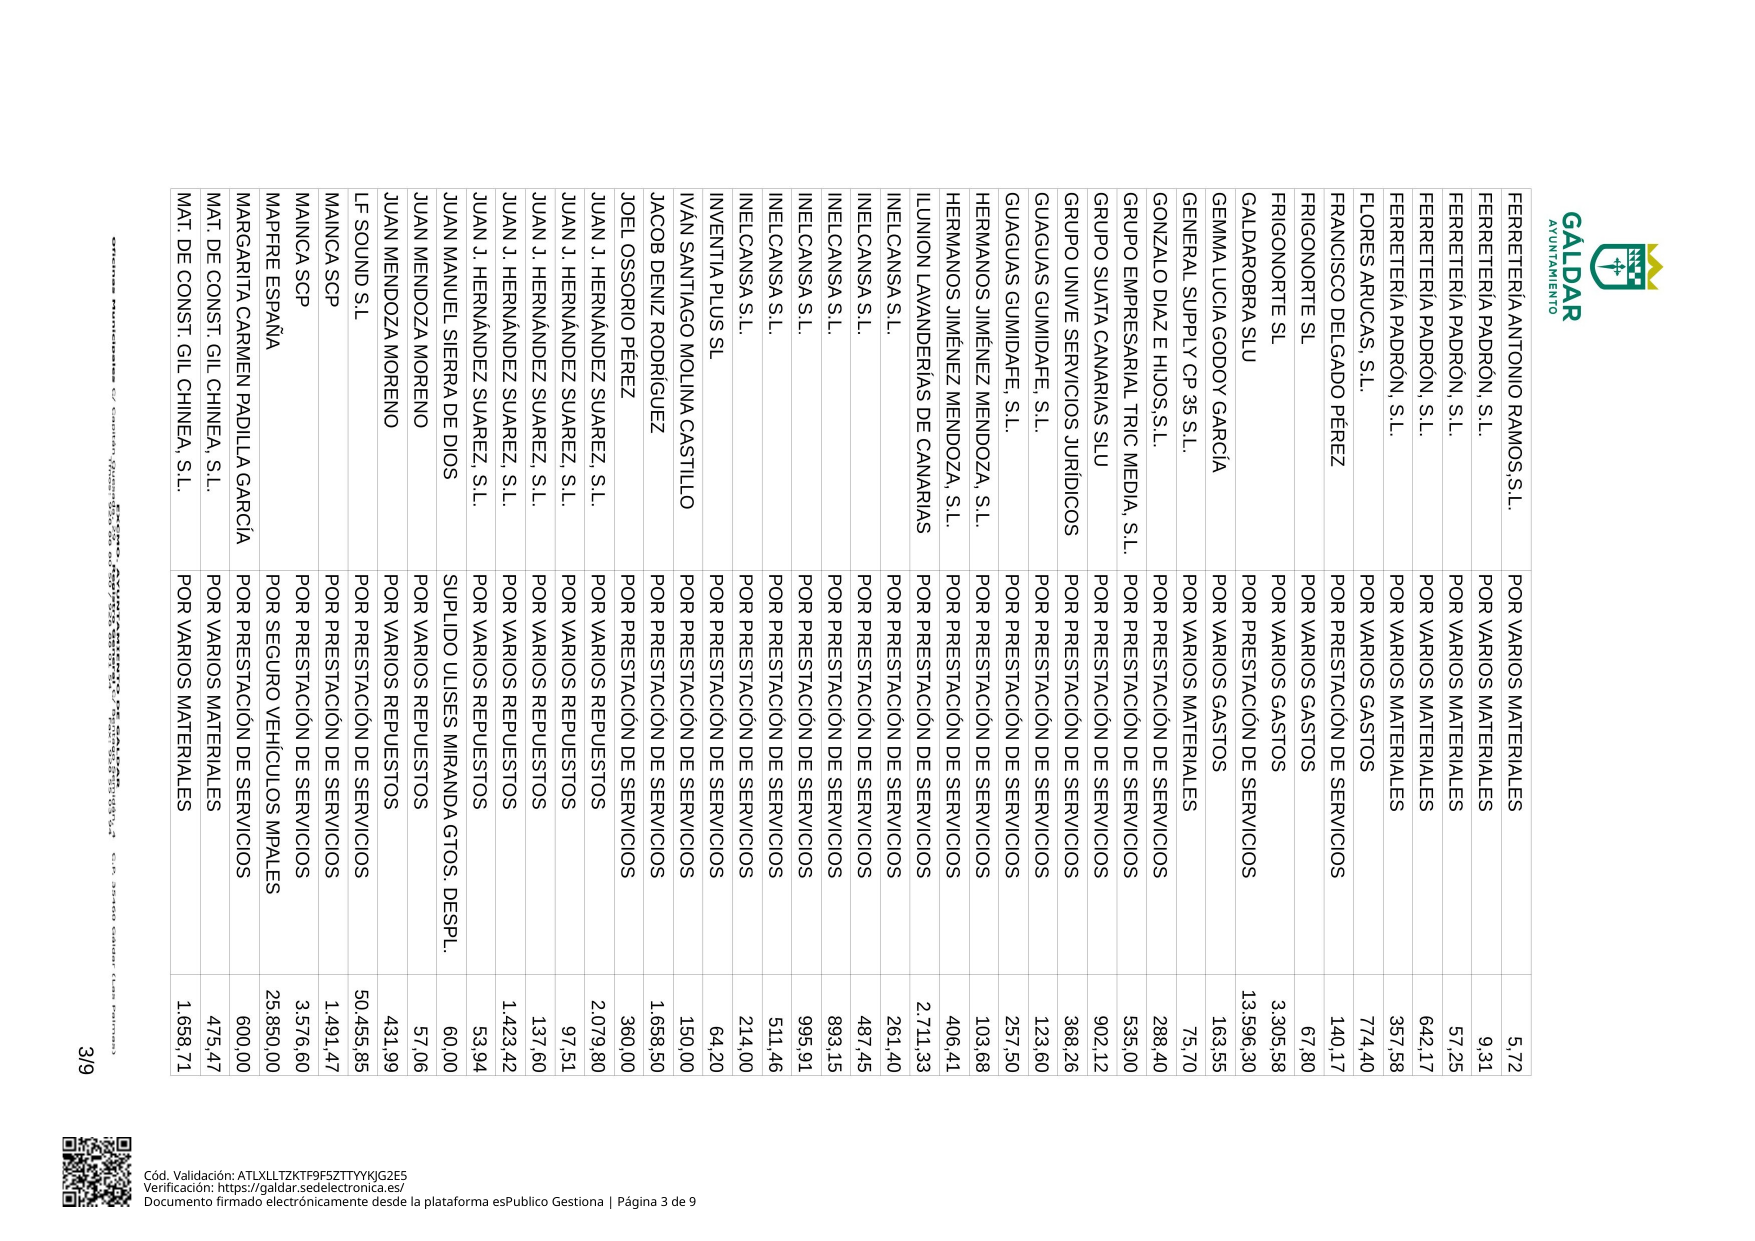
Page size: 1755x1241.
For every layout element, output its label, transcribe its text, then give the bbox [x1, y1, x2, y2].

text Documento firmado electrónicamente desde la plataforma esPublico Gestiona | Página 3 de 9 [144, 1195, 1677, 1209]
text Cód. Validación: ATLXLLTZKTF9F5ZTTYYKJG2E5 [144, 1169, 1677, 1183]
text Verificación: https://galdar.sedelectronica.es/ [144, 1183, 1677, 1195]
